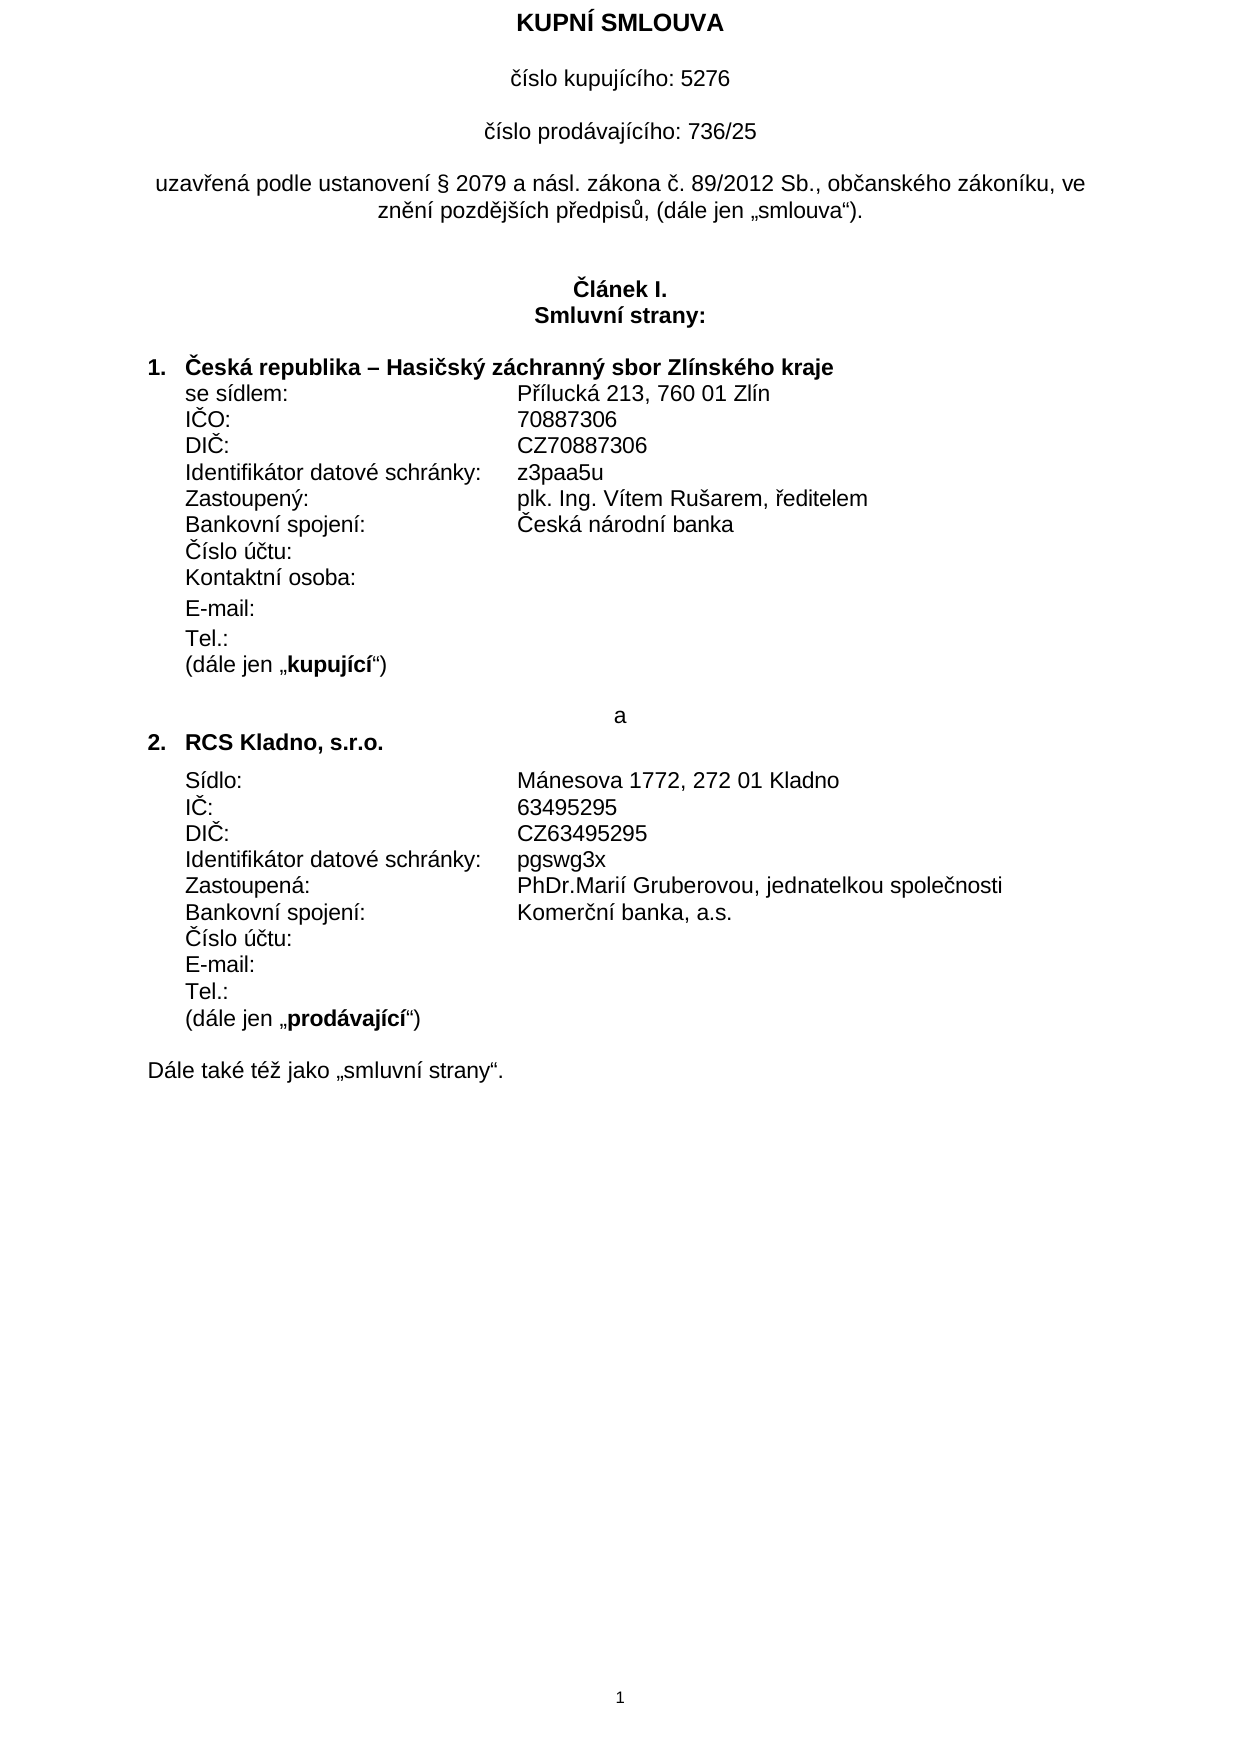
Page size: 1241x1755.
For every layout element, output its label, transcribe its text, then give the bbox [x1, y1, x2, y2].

text a [613, 703, 1137, 729]
text číslo prodávajícího: 736/25 [133, 118, 1108, 144]
text Číslo účtu: [185, 926, 1137, 952]
text znění pozdějších předpisů, (dále jen „smlouva“). [133, 197, 1108, 223]
text (dále jen „prodávající“) [185, 1005, 1137, 1031]
text Tel.: [185, 625, 1137, 651]
text E-mail: [185, 595, 1137, 621]
text IČ: 63495295 [185, 794, 1137, 820]
text Dále také též jako „smluvní strany“. [147, 1057, 1137, 1084]
text Kontaktní osoba: [185, 564, 1137, 591]
text DIČ: CZ70887306 [185, 433, 1137, 459]
text Sídlo: Mánesova 1772, 272 01 Kladno [185, 768, 1137, 794]
text Bankovní spojení: Komerční banka, a.s. [185, 899, 1137, 926]
text Tel.: [185, 978, 1137, 1005]
text E-mail: [185, 952, 1137, 978]
text Zastoupená: PhDr.Marií Gruberovou, jednatelkou společnosti [185, 873, 1137, 899]
subtitle Článek I. Smluvní strany: [534, 276, 751, 329]
text Identifikátor datové schránky: pgswg3x [185, 847, 1137, 873]
subtitle KUPNÍ SMLOUVA [133, 8, 1108, 37]
text uzavřená podle ustanovení § 2079 a násl. zákona č. 89/2012 Sb., občanského zákoníku, ve [133, 171, 1108, 197]
text číslo kupujícího: 5276 [133, 65, 1108, 92]
text Identifikátor datové schránky: z3paa5u [185, 459, 1137, 486]
text Bankovní spojení: Česká národní banka [185, 512, 1137, 538]
text se sídlem: Přílucká 213, 760 01 Zlín [185, 380, 1137, 407]
text DIČ: CZ63495295 [185, 820, 1137, 847]
list RCS Kladno, s.r.o. [147, 729, 1137, 755]
list Česká republika – Hasičský záchranný sbor Zlínského kraje [147, 354, 1137, 380]
text (dále jen „kupující“) [185, 651, 1137, 677]
text Zastoupený: plk. Ing. Vítem Rušarem, ředitelem [185, 486, 1137, 512]
text IČO: 70887306 [185, 407, 1137, 433]
text Číslo účtu: [185, 538, 1137, 564]
